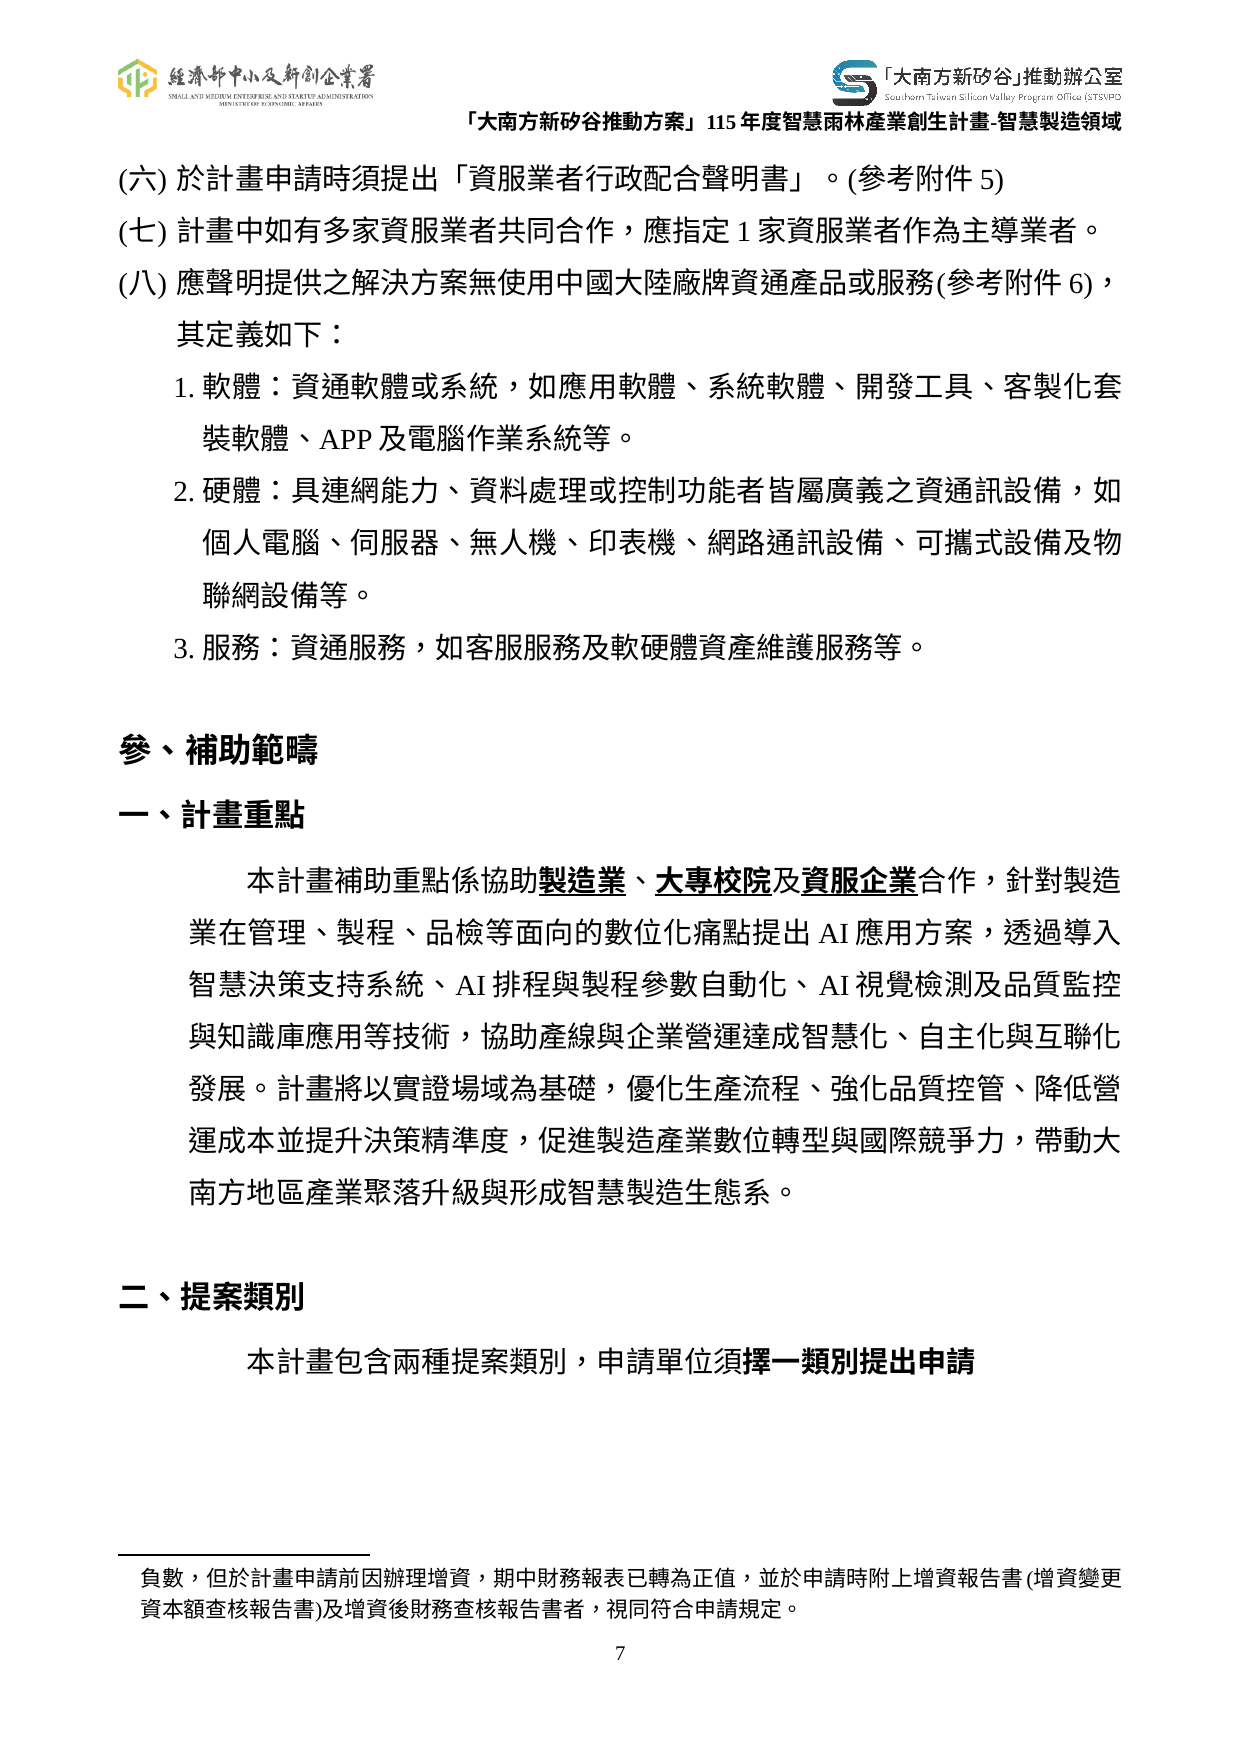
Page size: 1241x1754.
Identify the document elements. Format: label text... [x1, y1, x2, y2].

subtitle 二、提案類別 [118, 1266, 1122, 1318]
text 本計畫補助重點係協助製造業、大專校院及資服企業合作，針對製造業在管理、製程、品檢等面向的數位化痛點提出AI應用方案，透過導入智慧決策支持系統、AI排程與製程參數自動化、AI視覺檢測及品質監控與知識庫應用等技術，協助產線與企業營運達成智慧化、自主化與互聯化發展。計畫將以實證場域為基礎，優化生產流程、強化品質控管、降低營運成本並提升決策精準度，促進製造產業數位轉型與國際競爭力，帶動大南方地區產業聚落升級與形成智慧製造生態系。 [188, 850, 1122, 1214]
text 本計畫包含兩種提案類別，申請單位須擇一類別提出申請 [188, 1331, 1122, 1383]
subtitle 一、計畫重點 [118, 785, 1122, 837]
text (八) 應聲明提供之解決方案無使用中國大陸廠牌資通產品或服務(參考附件6)，其定義如下： [118, 252, 1122, 356]
list 軟體：資通軟體或系統，如應用軟體、系統軟體、開發工具、客製化套裝軟體、APP及電腦作業系統等。 [173, 356, 1122, 460]
list 服務：資通服務，如客服服務及軟硬體資產維護服務等。 [173, 616, 1122, 668]
text 負數，但於計畫申請前因辦理增資，期中財務報表已轉為正值，並於申請時附上增資報告書(增資變更資本額查核報告書)及增資後財務查核報告書者，視同符合申請規定。 [118, 1561, 1122, 1624]
picture [832, 60, 1123, 106]
subtitle 參、補助範疇 [118, 721, 1122, 773]
text (六) 於計畫申請時須提出「資服業者行政配合聲明書」。(參考附件5) [118, 148, 1122, 200]
picture [118, 59, 375, 106]
text (七) 計畫中如有多家資服業者共同合作，應指定1家資服業者作為主導業者。 [118, 200, 1122, 252]
list 硬體：具連網能力、資料處理或控制功能者皆屬廣義之資通訊設備，如個人電腦、伺服器、無人機、印表機、網路通訊設備、可攜式設備及物聯網設備等。 [173, 460, 1122, 616]
